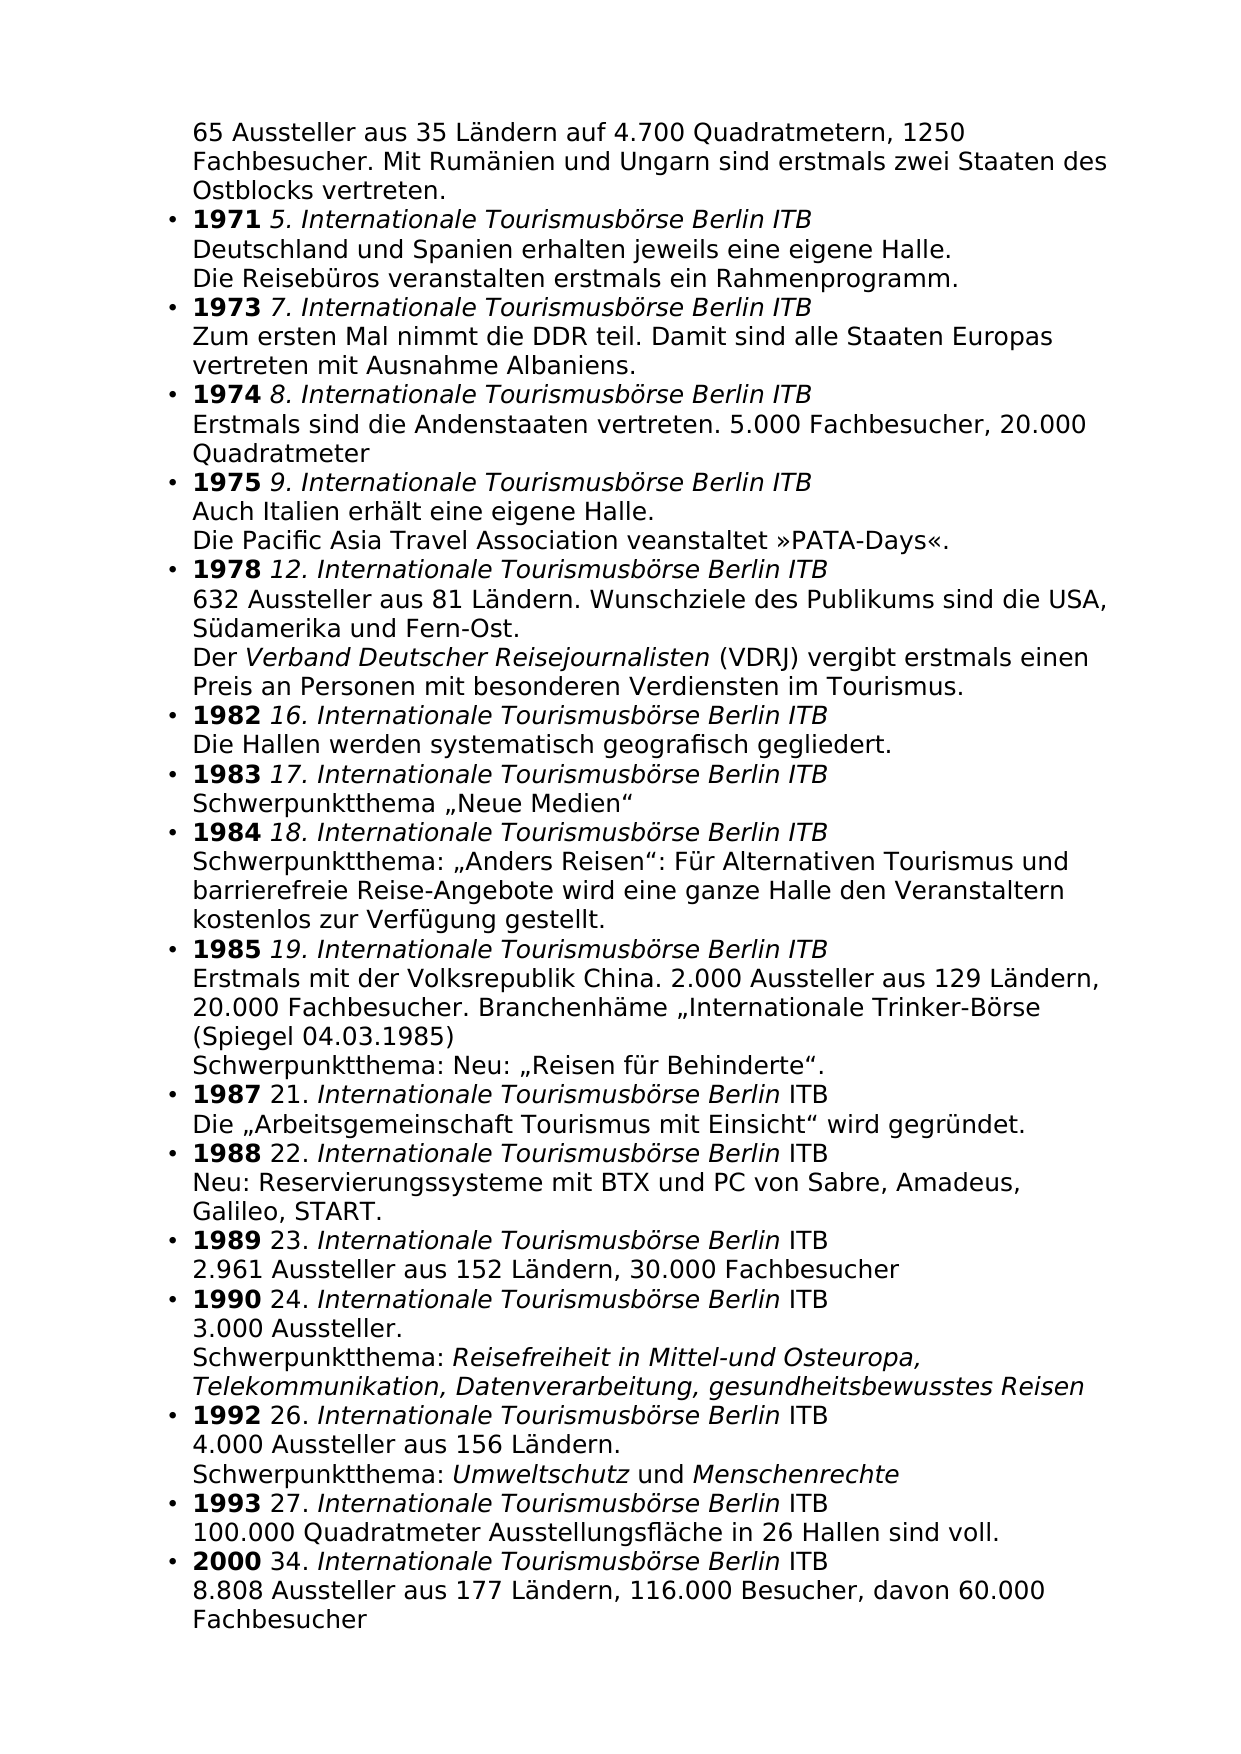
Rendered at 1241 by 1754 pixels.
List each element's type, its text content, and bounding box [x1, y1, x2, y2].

list 2000 34. Internationale Tourismusbörse Berlin ITB 8.808 Aussteller aus 177 Ländern, 116.000 Besucher, davon 60.000 Fachbesucher [177, 1547, 1122, 1635]
list 1993 27. Internationale Tourismusbörse Berlin ITB 100.000 Quadratmeter Ausstellungsfläche in 26 Hallen sind voll. [177, 1489, 1122, 1547]
list 1982 16. Internationale Tourismusbörse Berlin ITB Die Hallen werden systematisch geografisch gegliedert. [177, 701, 1122, 760]
list 1975 9. Internationale Tourismusbörse Berlin ITB Auch Italien erhält eine eigene Halle. Die Pacific Asia Travel Association veanstaltet »PATA-Days«. [177, 468, 1122, 556]
list 1971 5. Internationale Tourismusbörse Berlin ITB Deutschland und Spanien erhalten jeweils eine eigene Halle. Die Reisebüros veranstalten erstmals ein Rahmenprogramm. [177, 206, 1122, 293]
list 1984 18. Internationale Tourismusbörse Berlin ITB Schwerpunktthema: „Anders Reisen“: Für Alternativen Tourismus und barrierefreie Reise-Angebote wird eine ganze Halle den Veranstaltern kostenlos zur Verfügung gestellt. [177, 818, 1122, 935]
list 1990 24. Internationale Tourismusbörse Berlin ITB 3.000 Aussteller. Schwerpunktthema: Reisefreiheit in Mittel-und Osteuropa, Telekommunikation, Datenverarbeitung, gesundheitsbewusstes Reisen [177, 1285, 1122, 1401]
list 1985 19. Internationale Tourismusbörse Berlin ITB Erstmals mit der Volksrepublik China. 2.000 Aussteller aus 129 Ländern, 20.000 Fachbesucher. Branchenhäme „Internationale Trinker-Börse (Spiegel 04.03.1985) Schwerpunktthema: Neu: „Reisen für Behinderte“. [177, 935, 1122, 1081]
list 1973 7. Internationale Tourismusbörse Berlin ITB Zum ersten Mal nimmt die DDR teil. Damit sind alle Staaten Europas vertreten mit Ausnahme Albaniens. [177, 293, 1122, 381]
list 1989 23. Internationale Tourismusbörse Berlin ITB 2.961 Aussteller aus 152 Ländern, 30.000 Fachbesucher [177, 1226, 1122, 1285]
list 65 Aussteller aus 35 Ländern auf 4.700 Quadratmetern, 1250 Fachbesucher. Mit Rumänien und Ungarn sind erstmals zwei Staaten des Ostblocks vertreten. [177, 118, 1122, 206]
list 1983 17. Internationale Tourismusbörse Berlin ITB Schwerpunktthema „Neue Medien“ [177, 760, 1122, 818]
list 1987 21. Internationale Tourismusbörse Berlin ITB Die „Arbeitsgemeinschaft Tourismus mit Einsicht“ wird gegründet. [177, 1081, 1122, 1139]
list 1988 22. Internationale Tourismusbörse Berlin ITB Neu: Reservierungssysteme mit BTX und PC von Sabre, Amadeus, Galileo, START. [177, 1139, 1122, 1226]
list 1974 8. Internationale Tourismusbörse Berlin ITB Erstmals sind die Andenstaaten vertreten. 5.000 Fachbesucher, 20.000 Quadratmeter [177, 381, 1122, 468]
list 1992 26. Internationale Tourismusbörse Berlin ITB 4.000 Aussteller aus 156 Ländern. Schwerpunktthema: Umweltschutz und Menschenrechte [177, 1401, 1122, 1489]
list 1978 12. Internationale Tourismusbörse Berlin ITB 632 Aussteller aus 81 Ländern. Wunschziele des Publikums sind die USA, Südamerika und Fern-Ost. Der Verband Deutscher Reisejournalisten (VDRJ) vergibt erstmals einen Preis an Personen mit besonderen Verdiensten im Tourismus. [177, 556, 1122, 701]
